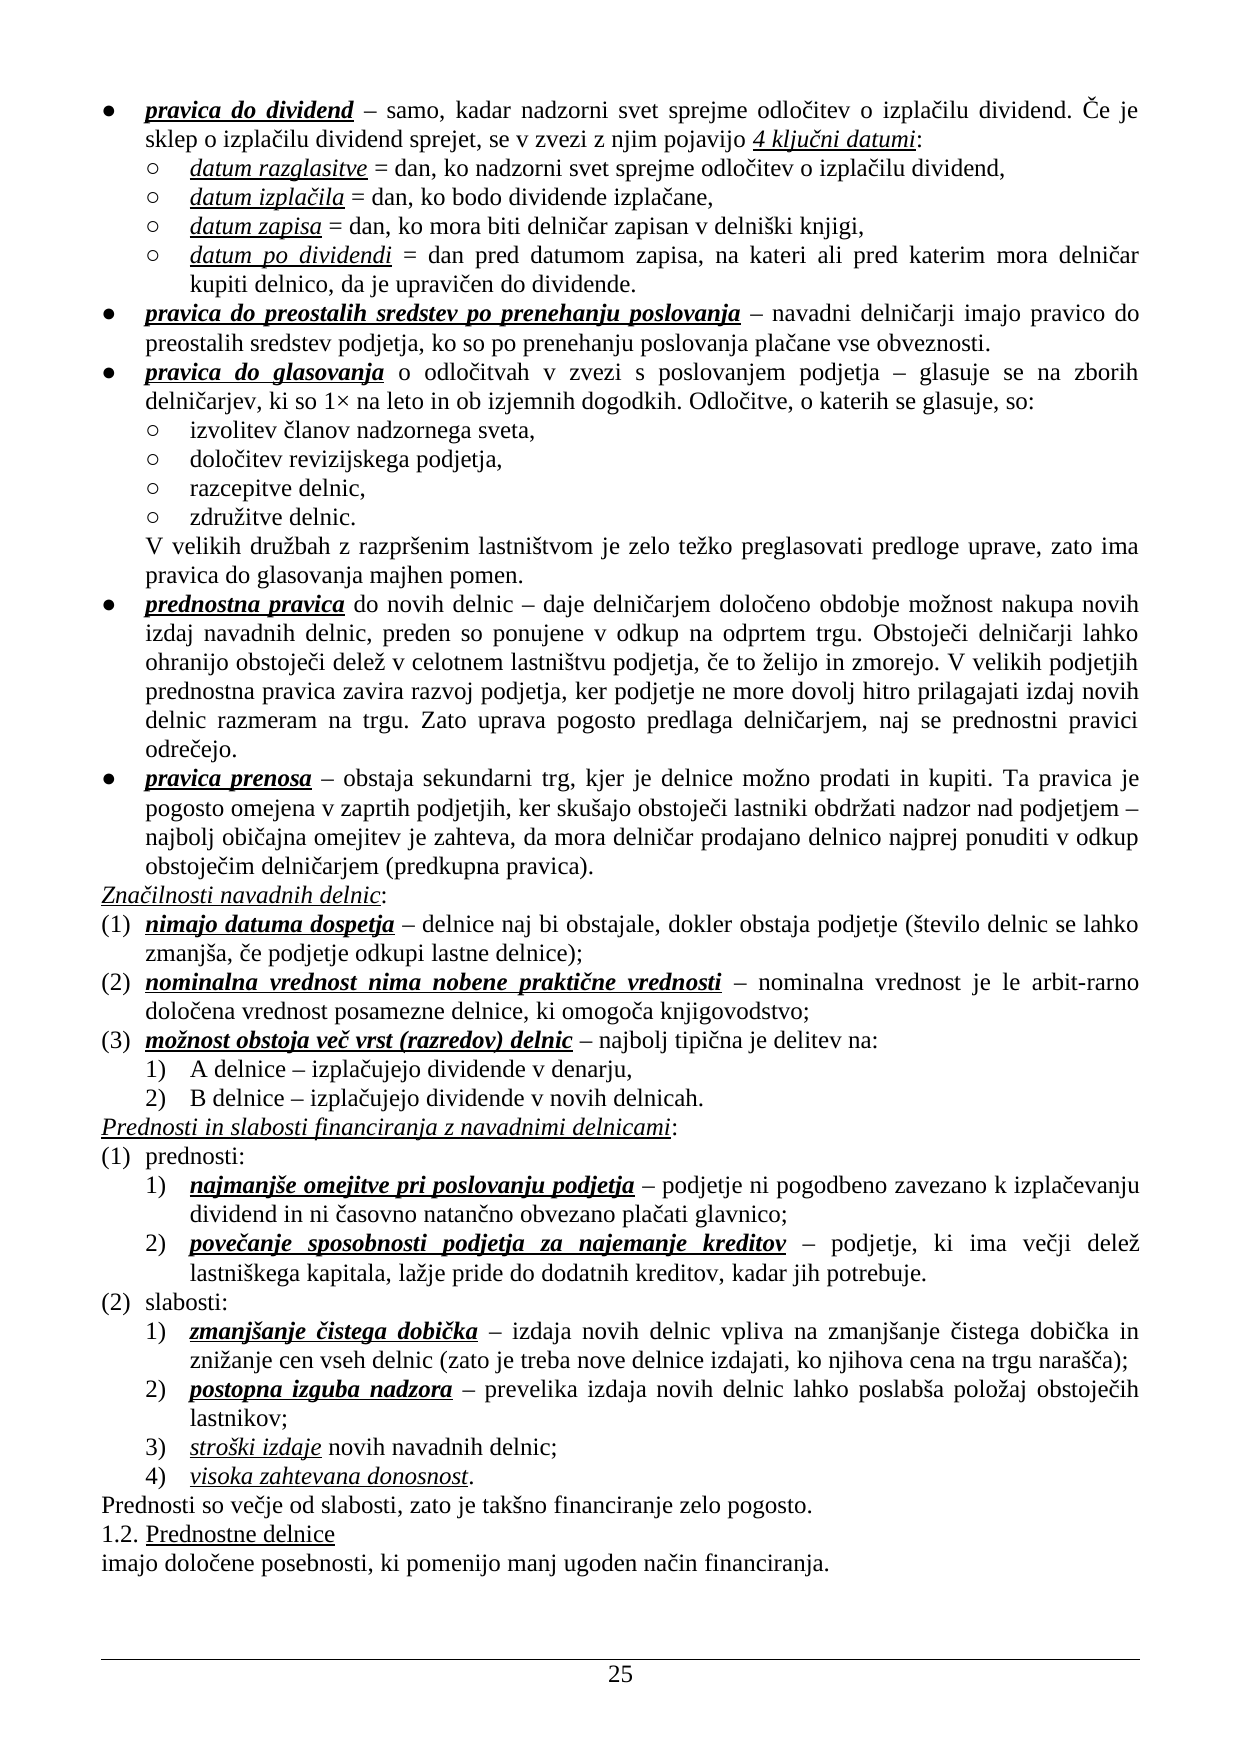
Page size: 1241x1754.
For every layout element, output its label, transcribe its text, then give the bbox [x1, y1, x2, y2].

list združitve delnic. [145, 502, 1140, 531]
list datum razglasitve = dan, ko nadzorni svet sprejme odločitev o izplačilu dividend, [145, 153, 1140, 182]
list možnost obstoja več vrst (razredov) delnic – najbolj tipična je delitev na: [101, 1025, 1140, 1054]
list stroški izdaje novih navadnih delnic; [145, 1432, 1140, 1461]
text Prednosti so večje od slabosti, zato je takšno financiranje zelo pogosto. [101, 1490, 1140, 1519]
list A delnice – izplačujejo dividende v denarju, [145, 1054, 1140, 1083]
list B delnice – izplačujejo dividende v novih delnicah. [145, 1083, 1140, 1112]
list razcepitve delnic, [145, 473, 1140, 502]
list nimajo datuma dospetja – delnice naj bi obstajale, dokler obstaja podjetje (število delnic se lahko zmanjša, če podjetje odkupi lastne delnice); [101, 909, 1140, 967]
text V velikih družbah z razpršenim lastništvom je zelo težko preglasovati predloge uprave, zato ima pravica do glasovanja majhen pomen. [145, 531, 1140, 589]
list pravica do glasovanja o odločitvah v zvezi s poslovanjem podjetja – glasuje se na zborih delničarjev, ki so 1× na leto in ob izjemnih dogodkih. Odločitve, o katerih se glasuje, so: [101, 356, 1140, 414]
list visoka zahtevana donosnost. [145, 1461, 1140, 1490]
list najmanjše omejitve pri poslovanju podjetja – podjetje ni pogodbeno zavezano k izplačevanju dividend in ni časovno natančno obvezano plačati glavnico; [145, 1170, 1140, 1228]
list slabosti: [101, 1286, 1140, 1316]
list pravica prenosa – obstaja sekundarni trg, kjer je delnice možno prodati in kupiti. Ta pravica je pogosto omejena v zaprtih podjetjih, ker skušajo obstoječi lastniki obdržati nadzor nad podjetjem – najbolj običajna omejitev je zahteva, da mora delničar prodajano delnico najprej ponuditi v odkup obstoječim delničarjem (predkupna pravica). [101, 763, 1140, 879]
list datum zapisa = dan, ko mora biti delničar zapisan v delniški knjigi, [145, 211, 1140, 240]
text Prednosti in slabosti financiranja z navadnimi delnicami: [101, 1112, 1140, 1141]
list pravica do preostalih sredstev po prenehanju poslovanja – navadni delničarji imajo pravico do preostalih sredstev podjetja, ko so po prenehanju poslovanja plačane vse obveznosti. [101, 298, 1140, 356]
list zmanjšanje čistega dobička – izdaja novih delnic vpliva na zmanjšanje čistega dobička in znižanje cen vseh delnic (zato je treba nove delnice izdajati, ko njihova cena na trgu narašča); [145, 1316, 1140, 1374]
text imajo določene posebnosti, ki pomenijo manj ugoden način financiranja. [101, 1548, 1140, 1577]
list izvolitev članov nadzornega sveta, [145, 414, 1140, 444]
list določitev revizijskega podjetja, [145, 444, 1140, 473]
list datum izplačila = dan, ko bodo dividende izplačane, [145, 182, 1140, 211]
list nominalna vrednost nima nobene praktične vrednosti – nominalna vrednost je le arbit-rarno določena vrednost posamezne delnice, ki omogoča knjigovodstvo; [101, 967, 1140, 1025]
list prednostna pravica do novih delnic – daje delničarjem določeno obdobje možnost nakupa novih izdaj navadnih delnic, preden so ponujene v odkup na odprtem trgu. Obstoječi delničarji lahko ohranijo obstoječi delež v celotnem lastništvu podjetja, če to želijo in zmorejo. V velikih podjetjih prednostna pravica zavira razvoj podjetja, ker podjetje ne more dovolj hitro prilagajati izdaj novih delnic razmeram na trgu. Zato uprava pogosto predlaga delničarjem, naj se prednostni pravici odrečejo. [101, 589, 1140, 763]
list pravica do dividend – samo, kadar nadzorni svet sprejme odločitev o izplačilu dividend. Če je sklep o izplačilu dividend sprejet, se v zvezi z njim pojavijo 4 ključni datumi: [101, 95, 1140, 153]
text 1.2. Prednostne delnice [101, 1519, 1140, 1548]
text Značilnosti navadnih delnic: [101, 879, 1140, 909]
list povečanje sposobnosti podjetja za najemanje kreditov – podjetje, ki ima večji delež lastniškega kapitala, lažje pride do dodatnih kreditov, kadar jih potrebuje. [145, 1228, 1140, 1286]
list datum po dividendi = dan pred datumom zapisa, na kateri ali pred katerim mora delničar kupiti delnico, da je upravičen do dividende. [145, 240, 1140, 298]
list postopna izguba nadzora – prevelika izdaja novih delnic lahko poslabša položaj obstoječih lastnikov; [145, 1374, 1140, 1432]
list prednosti: [101, 1141, 1140, 1170]
